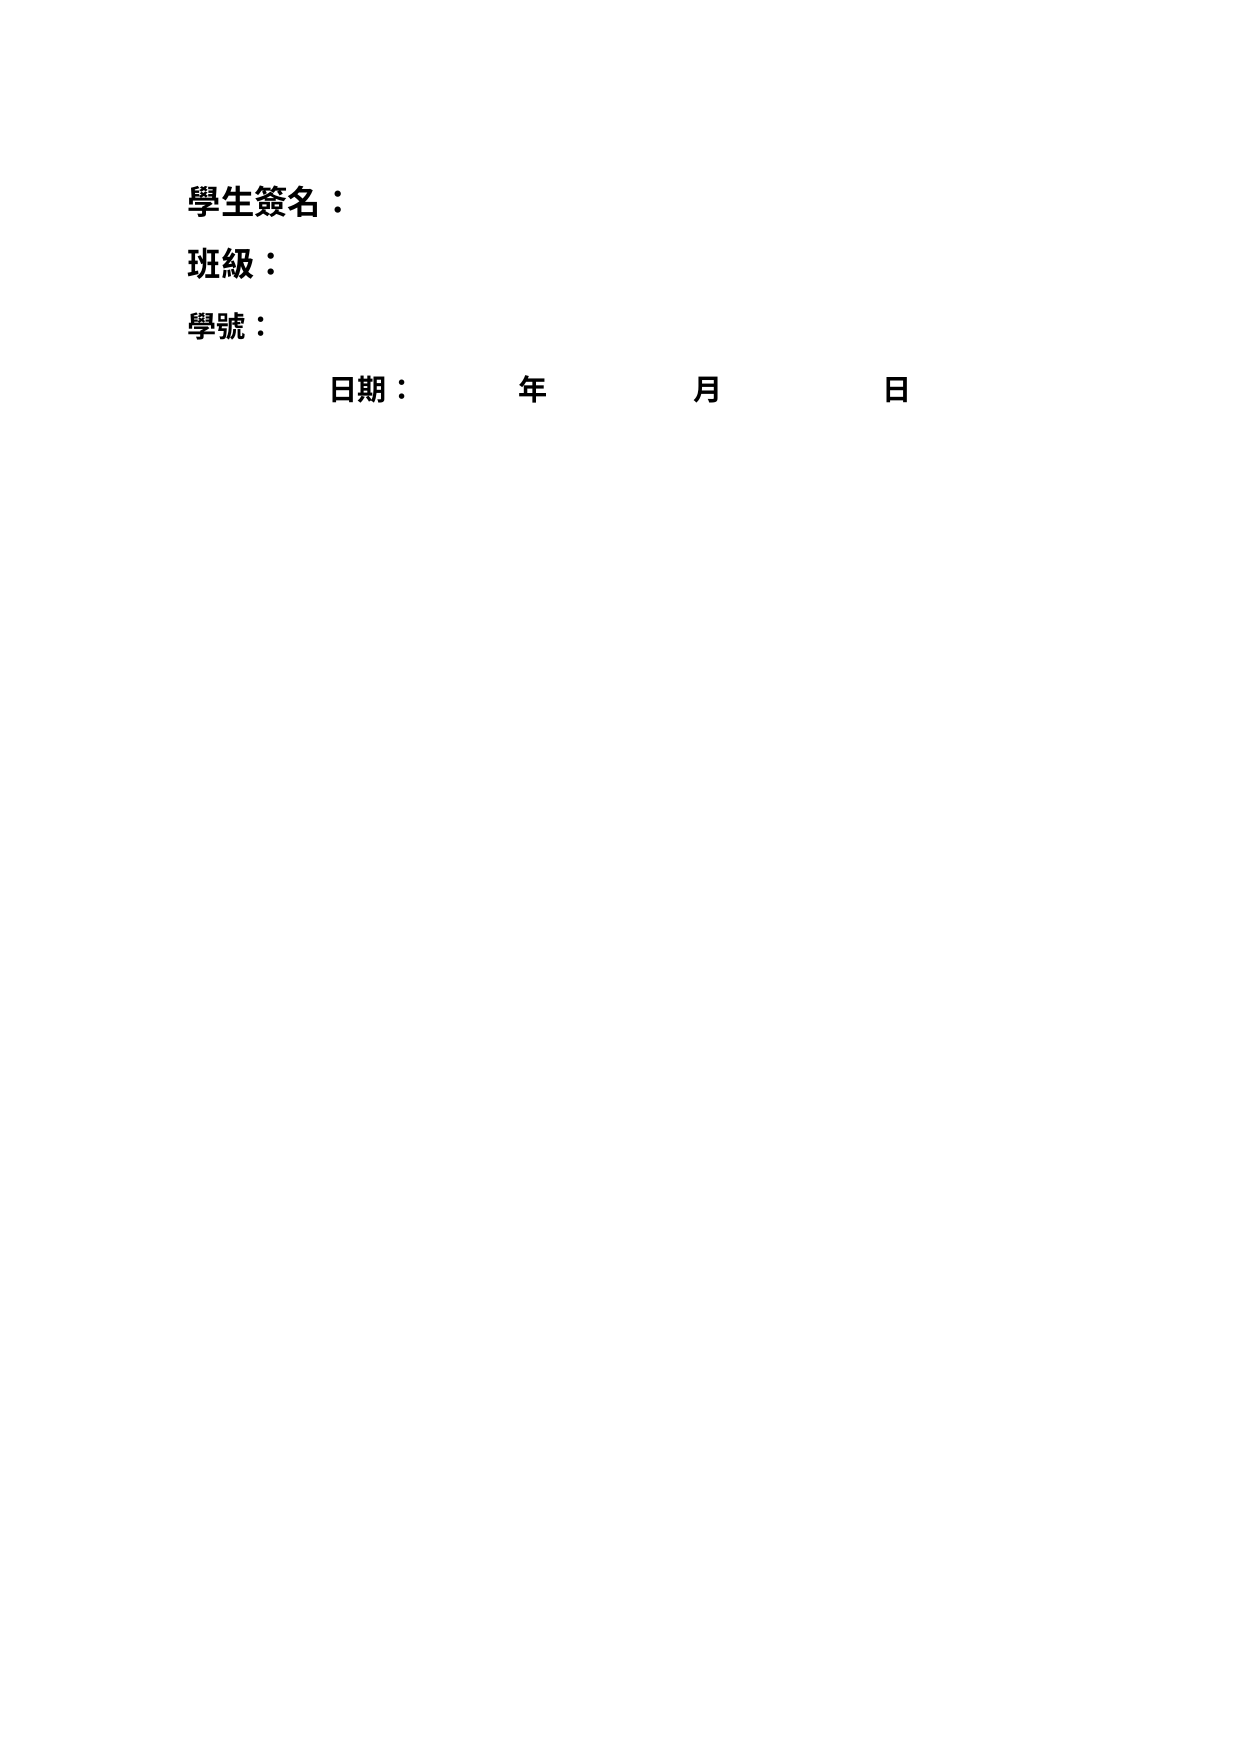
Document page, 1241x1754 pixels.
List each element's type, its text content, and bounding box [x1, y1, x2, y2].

text 學號： [187, 283, 1053, 346]
text 班級： [187, 221, 1053, 283]
text 學生簽名： [187, 158, 1053, 221]
text 日期： 年 月 日 [187, 346, 1053, 408]
